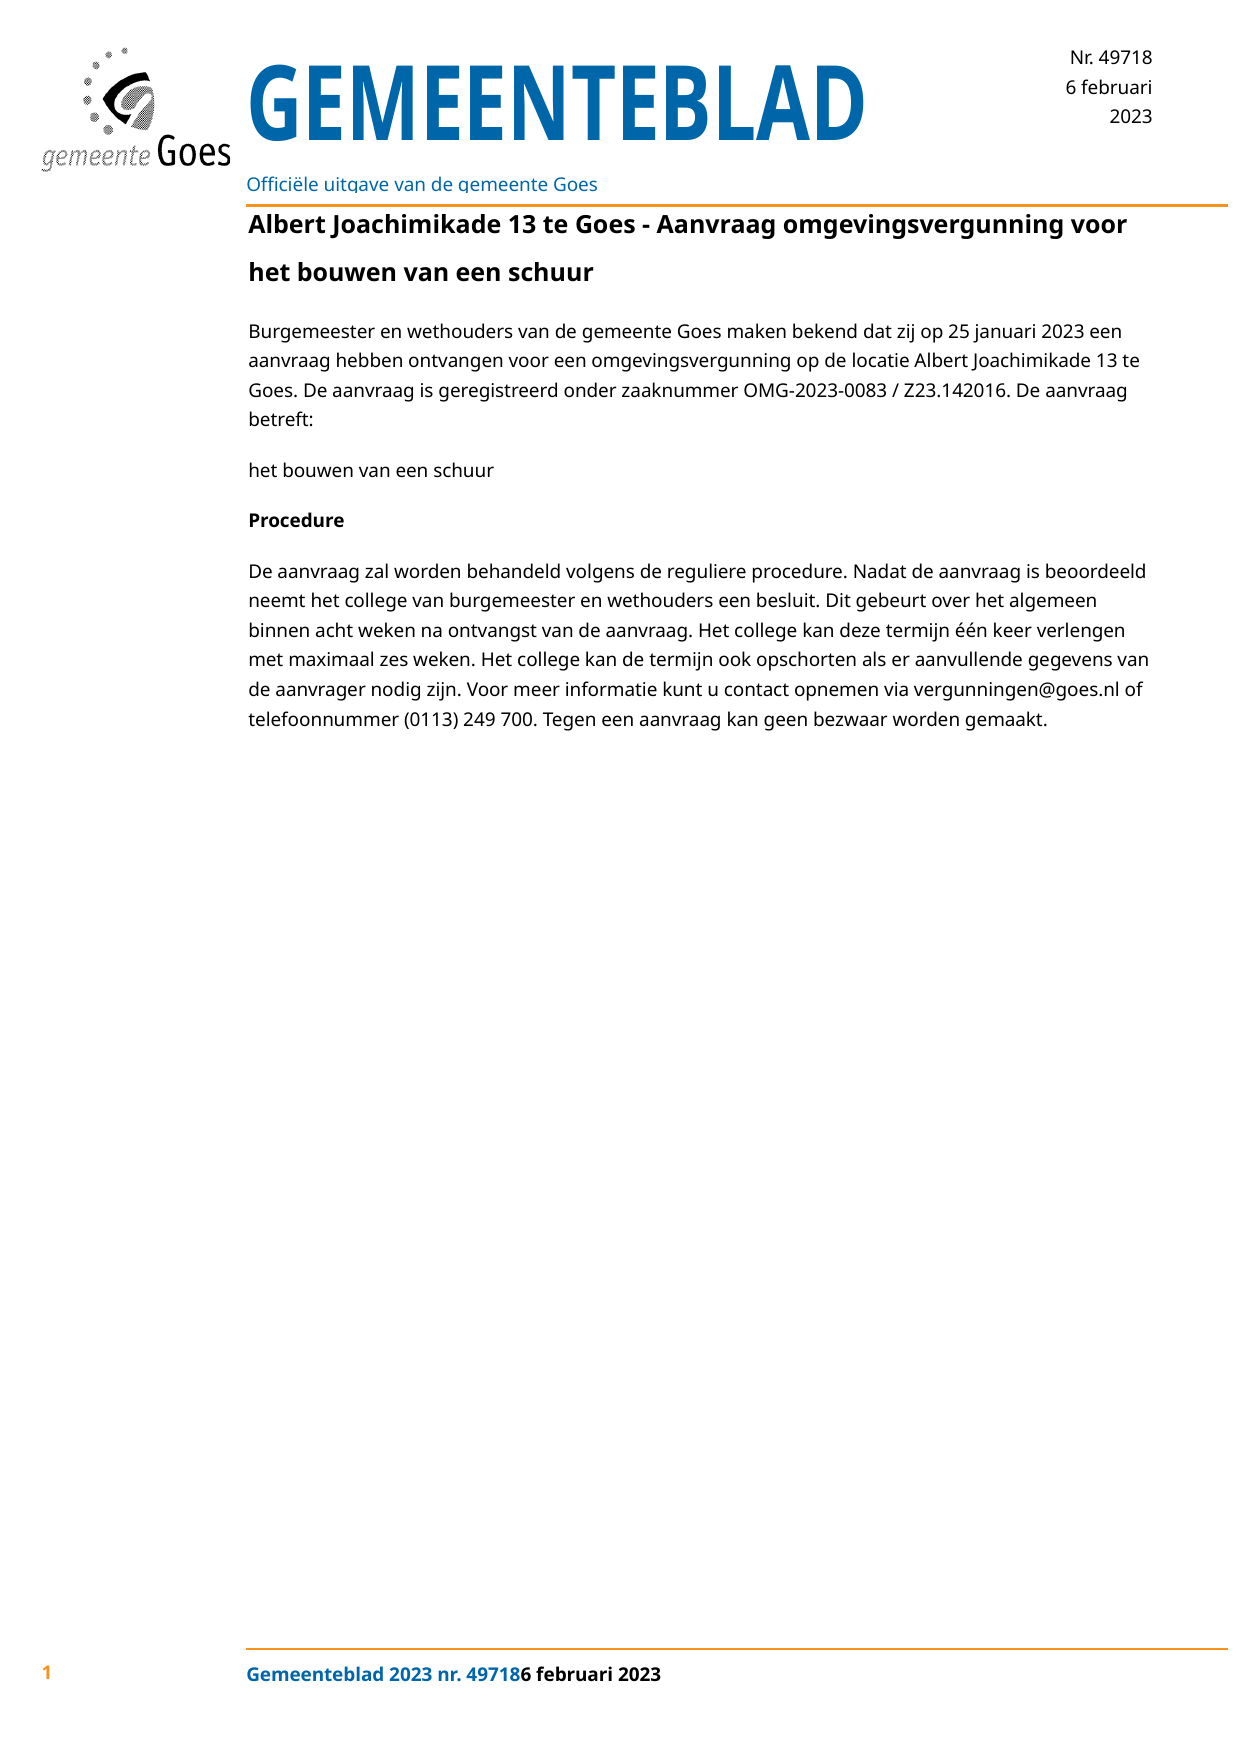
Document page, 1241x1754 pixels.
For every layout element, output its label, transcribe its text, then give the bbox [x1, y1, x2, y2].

text De aanvraag zal worden behandeld volgens de reguliere procedure. Nadat de aanvraag is beoordeeld neemt het college van burgemeester en wethouders een besluit. Dit gebeurt over het algemeen binnen acht weken na ontvangst van de aanvraag. Het college kan deze termijn één keer verlengen met maximaal zes weken. Het college kan de termijn ook opschorten als er aanvullende gegevens van de aanvrager nodig zijn. Voor meer informatie kunt u contact opnemen via vergunningen@goes.nl of telefoonnummer (0113) 249 700. Tegen een aanvraag kan geen bezwaar worden gemaakt. [248, 558, 1152, 732]
picture [41, 47, 231, 172]
text Burgemeester en wethouders van de gemeente Goes maken bekend dat zij op 25 januari 2023 een aanvraag hebben ontvangen voor een omgevingsvergunning op de locatie Albert Joachimikade 13 te Goes. De aanvraag is geregistreerd onder zaaknummer OMG-2023-0083 / Z23.142016. De aanvraag betreft: [248, 318, 1152, 432]
text Albert Joachimikade 13 te Goes - Aanvraag omgevingsvergunning voor het bouwen van een schuur [248, 207, 1152, 288]
text Procedure [248, 507, 1152, 533]
text het bouwen van een schuur [248, 457, 1152, 483]
